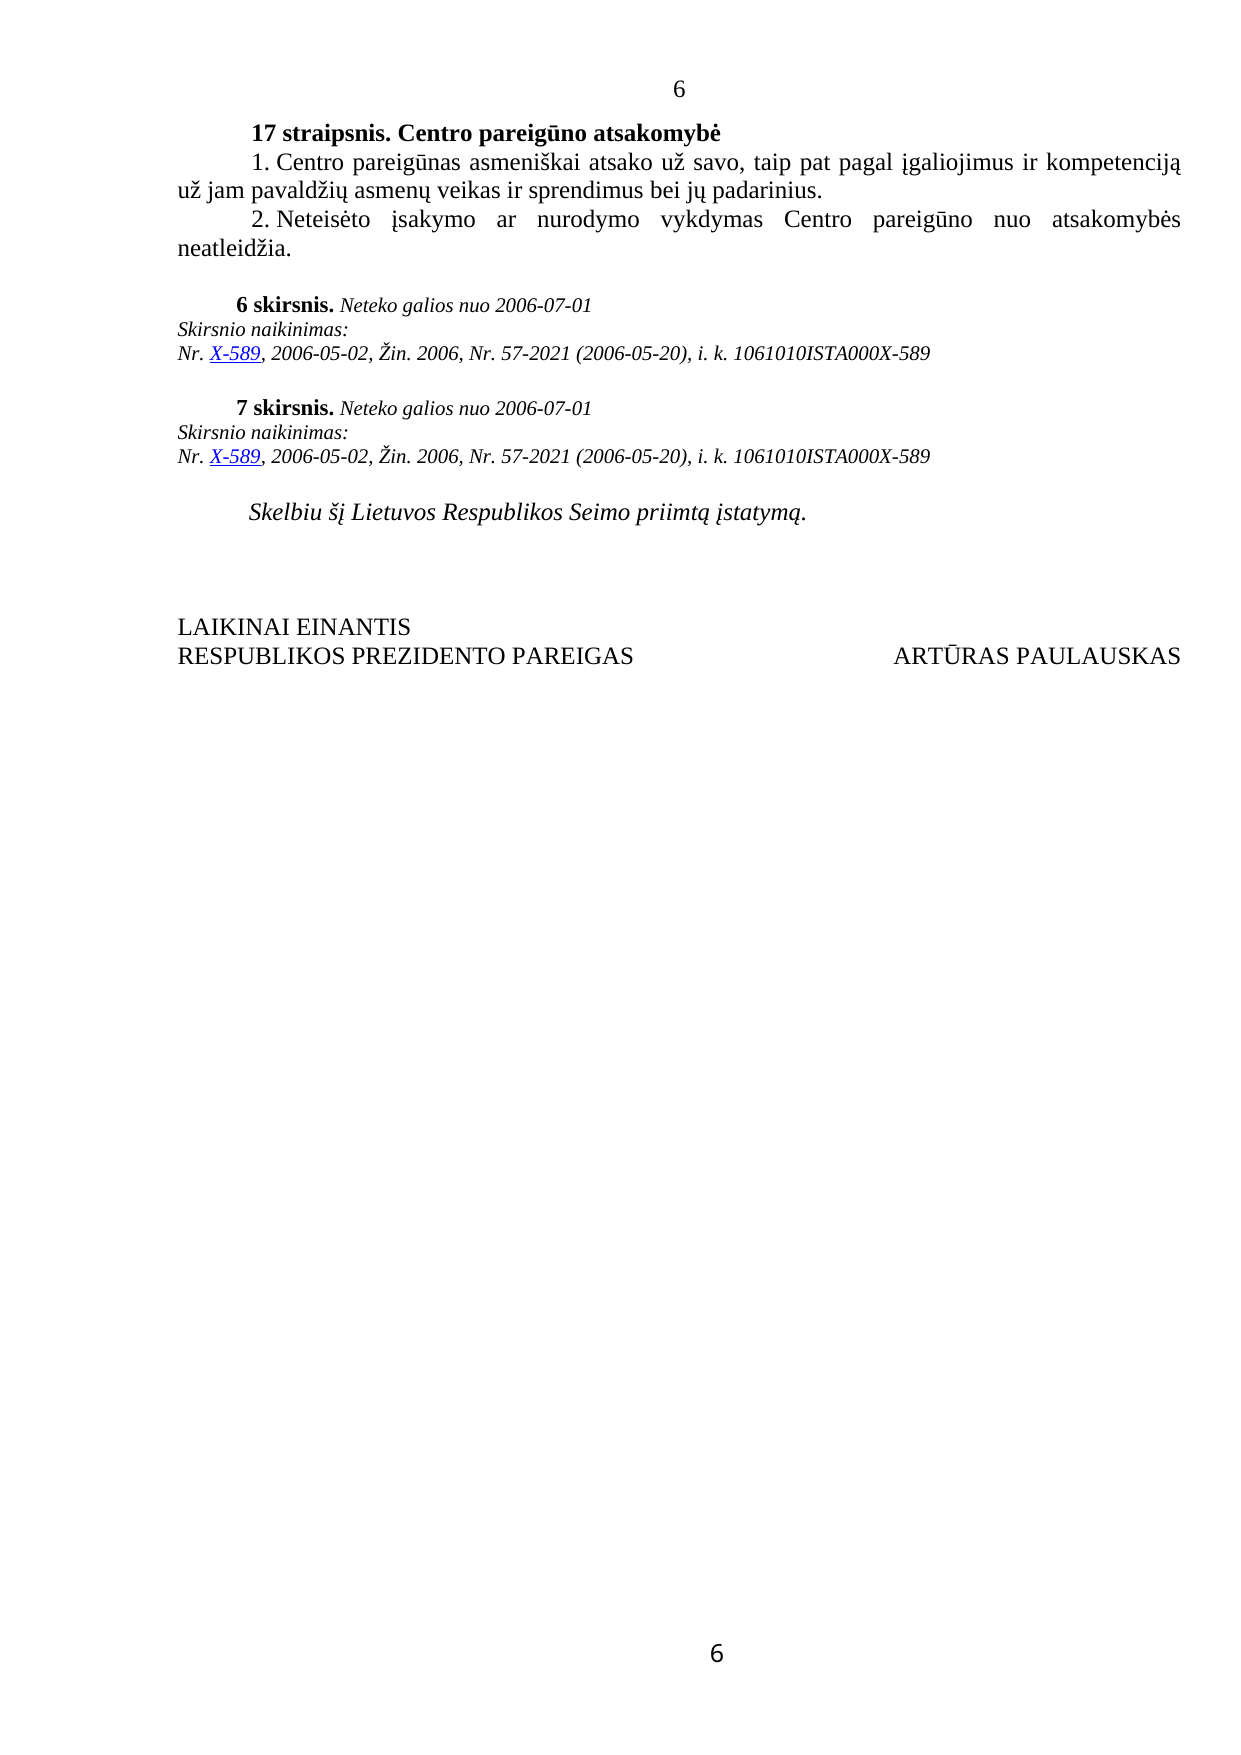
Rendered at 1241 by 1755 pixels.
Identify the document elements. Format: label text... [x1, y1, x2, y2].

text Skirsnio naikinimas: [177, 420, 1181, 444]
text 6 skirsnis. Neteko galios nuo 2006-07-01 [177, 291, 1181, 317]
text 2. Neteisėto įsakymo ar nurodymo vykdymas Centro pareigūno nuo atsakomybės neatleidžia. [177, 204, 1181, 262]
text 17 straipsnis. Centro pareigūno atsakomybė [177, 118, 1181, 147]
text Skirsnio naikinimas: [177, 317, 1181, 341]
text Nr. X-589, 2006-05-02, Žin. 2006, Nr. 57-2021 (2006-05-20), i. k. 1061010ISTA000X-589 [177, 444, 1181, 468]
text 1. Centro pareigūnas asmeniškai atsako už savo, taip pat pagal įgaliojimus ir kompetenciją už jam pavaldžių asmenų veikas ir sprendimus bei jų padarinius. [177, 147, 1181, 204]
text RESPUBLIKOS PREZIDENTO PAREIGAS ARTŪRAS PAULAUSKAS [177, 641, 1181, 669]
text Skelbiu šį Lietuvos Respublikos Seimo priimtą įstatymą. [177, 497, 1181, 526]
text 7 skirsnis. Neteko galios nuo 2006-07-01 [177, 394, 1181, 420]
text Nr. X-589, 2006-05-02, Žin. 2006, Nr. 57-2021 (2006-05-20), i. k. 1061010ISTA000X-589 [177, 341, 1181, 365]
text LAIKINAI EINANTIS [177, 612, 1181, 641]
